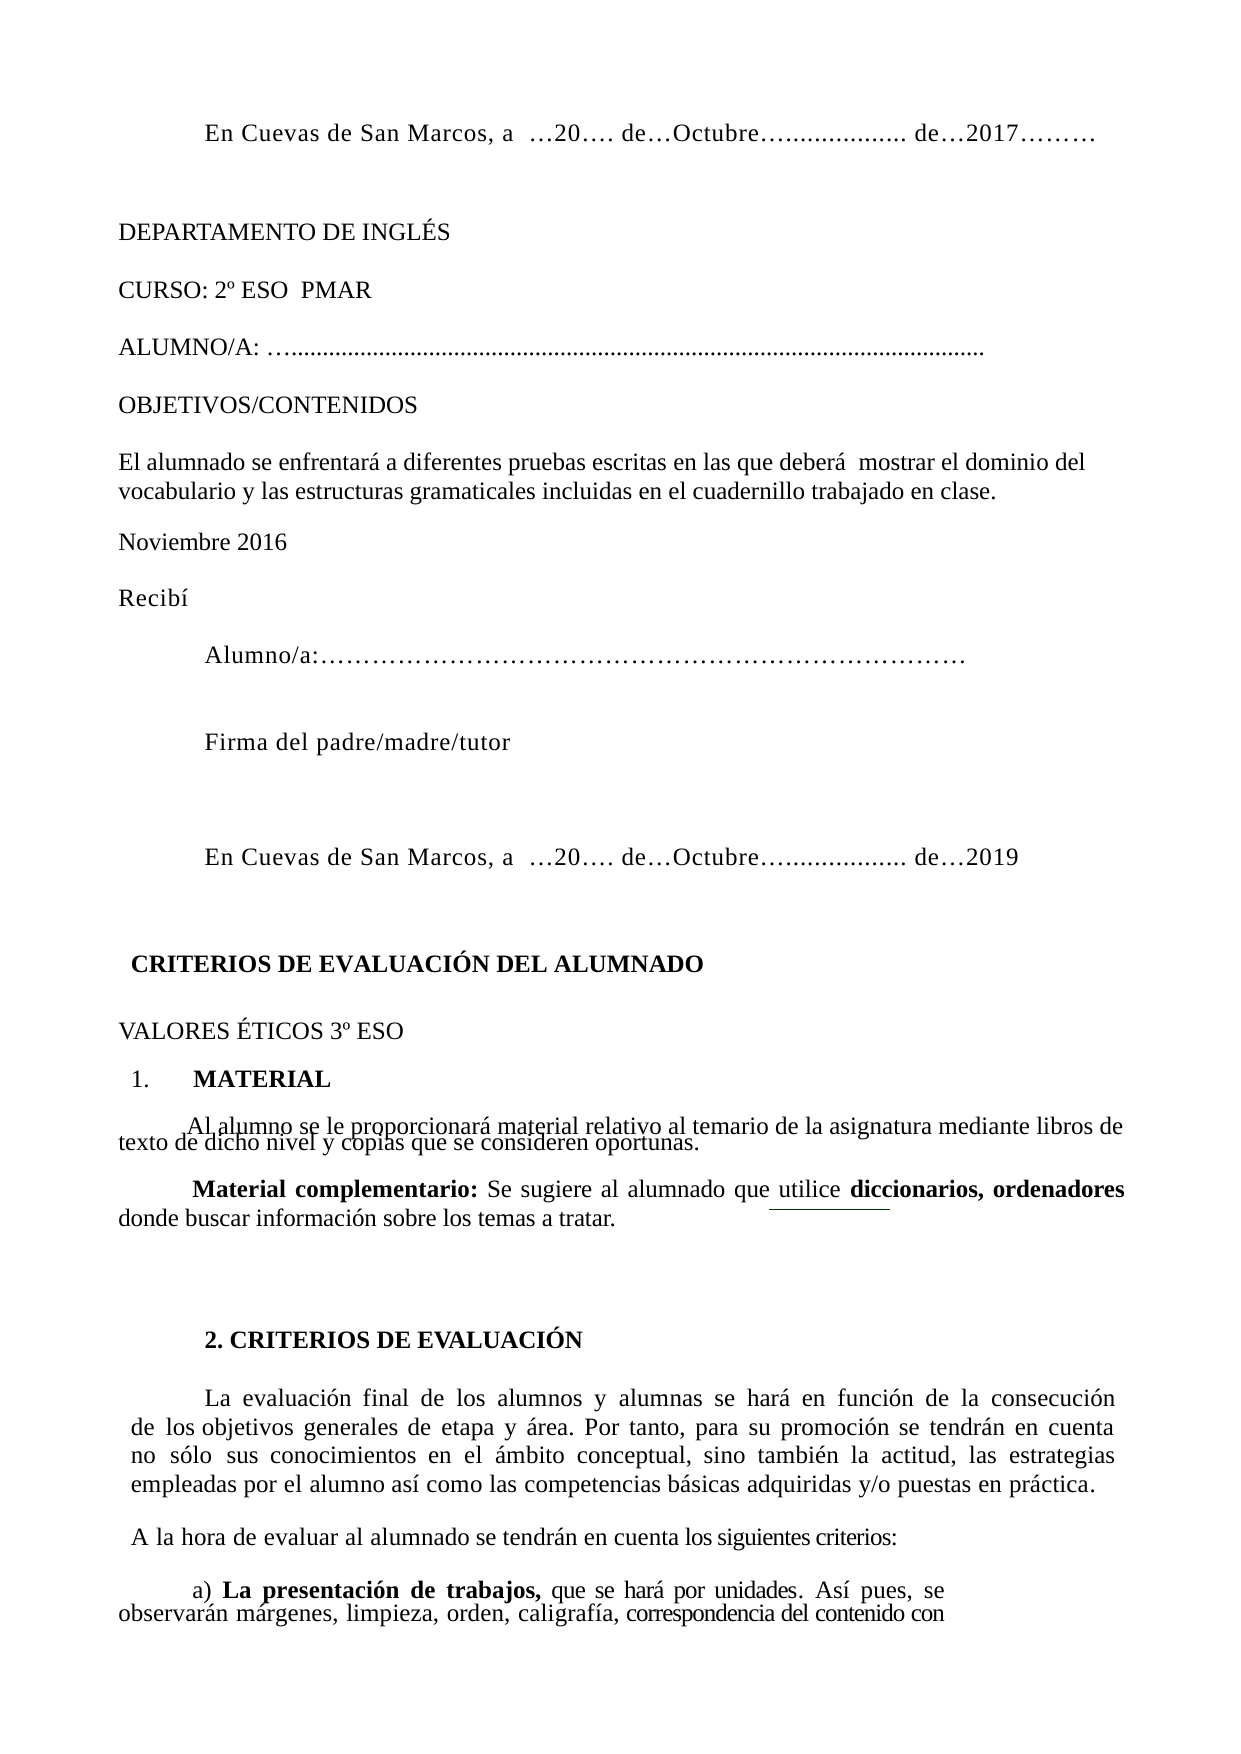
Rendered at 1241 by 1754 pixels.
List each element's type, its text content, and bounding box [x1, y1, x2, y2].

text Material complementario: Se sugiere al alumnado que utilice diccionarios, ordenadores donde buscar información sobre los temas a tratar. [118, 1174, 1124, 1231]
text A la hora de evaluar al alumnado se tendrán en cuenta los siguientes criterios: [131, 1522, 1115, 1550]
text DEPARTAMENTO DE INGLÉS [118, 217, 1122, 246]
text 2. CRITERIOS DE EVALUACIÓN [131, 1325, 1115, 1354]
list MATERIAL [131, 1064, 1124, 1093]
text Alumno/a:………………………………………………………………… [131, 641, 1116, 669]
text CURSO: 2º ESO PMAR [118, 275, 1122, 303]
text CRITERIOS DE EVALUACIÓN DEL ALUMNADO [131, 949, 1124, 978]
text VALORES ÉTICOS 3º ESO [118, 1022, 1124, 1043]
text En Cuevas de San Marcos, a …20…. de…Octubre…................. de…2017……… [131, 118, 1116, 147]
text Noviembre 2016 [118, 533, 1124, 554]
text a) La presentación de trabajos, que se hará por unidades. Así pues, se observarán márgenes, limpieza, orden, caligrafía, correspondencia del contenido con [118, 1580, 945, 1626]
text En Cuevas de San Marcos, a …20…. de…Octubre…................. de…2019 [131, 842, 1116, 871]
text Firma del padre/madre/tutor [131, 727, 1116, 756]
text Al alumno se le proporcionará material relativo al temario de la asignatura mediante libros de texto de dicho nivel y copias que se consideren oportunas. [118, 1122, 1124, 1153]
text El alumnado se enfrentará a diferentes pruebas escritas en las que deberá mostrar el dominio del vocabulario y las estructuras gramaticales incluidas en el cuadernillo trabajado en clase. [118, 447, 1122, 505]
text ALUMNO/A: …............................................................................................................... [118, 332, 1122, 361]
text La evaluación final de los alumnos y alumnas se hará en función de la consecución de los objetivos generales de etapa y área. Por tanto, para su promoción se tendrán en cuenta no sólo sus conocimientos en el ámbito conceptual, sino también la actitud, las estrategias empleadas por el alumno así como las competencias básicas adquiridas y/o puestas en práctica. [131, 1383, 1115, 1498]
text Recibí [118, 583, 1116, 612]
text OBJETIVOS/CONTENIDOS [118, 390, 1122, 418]
